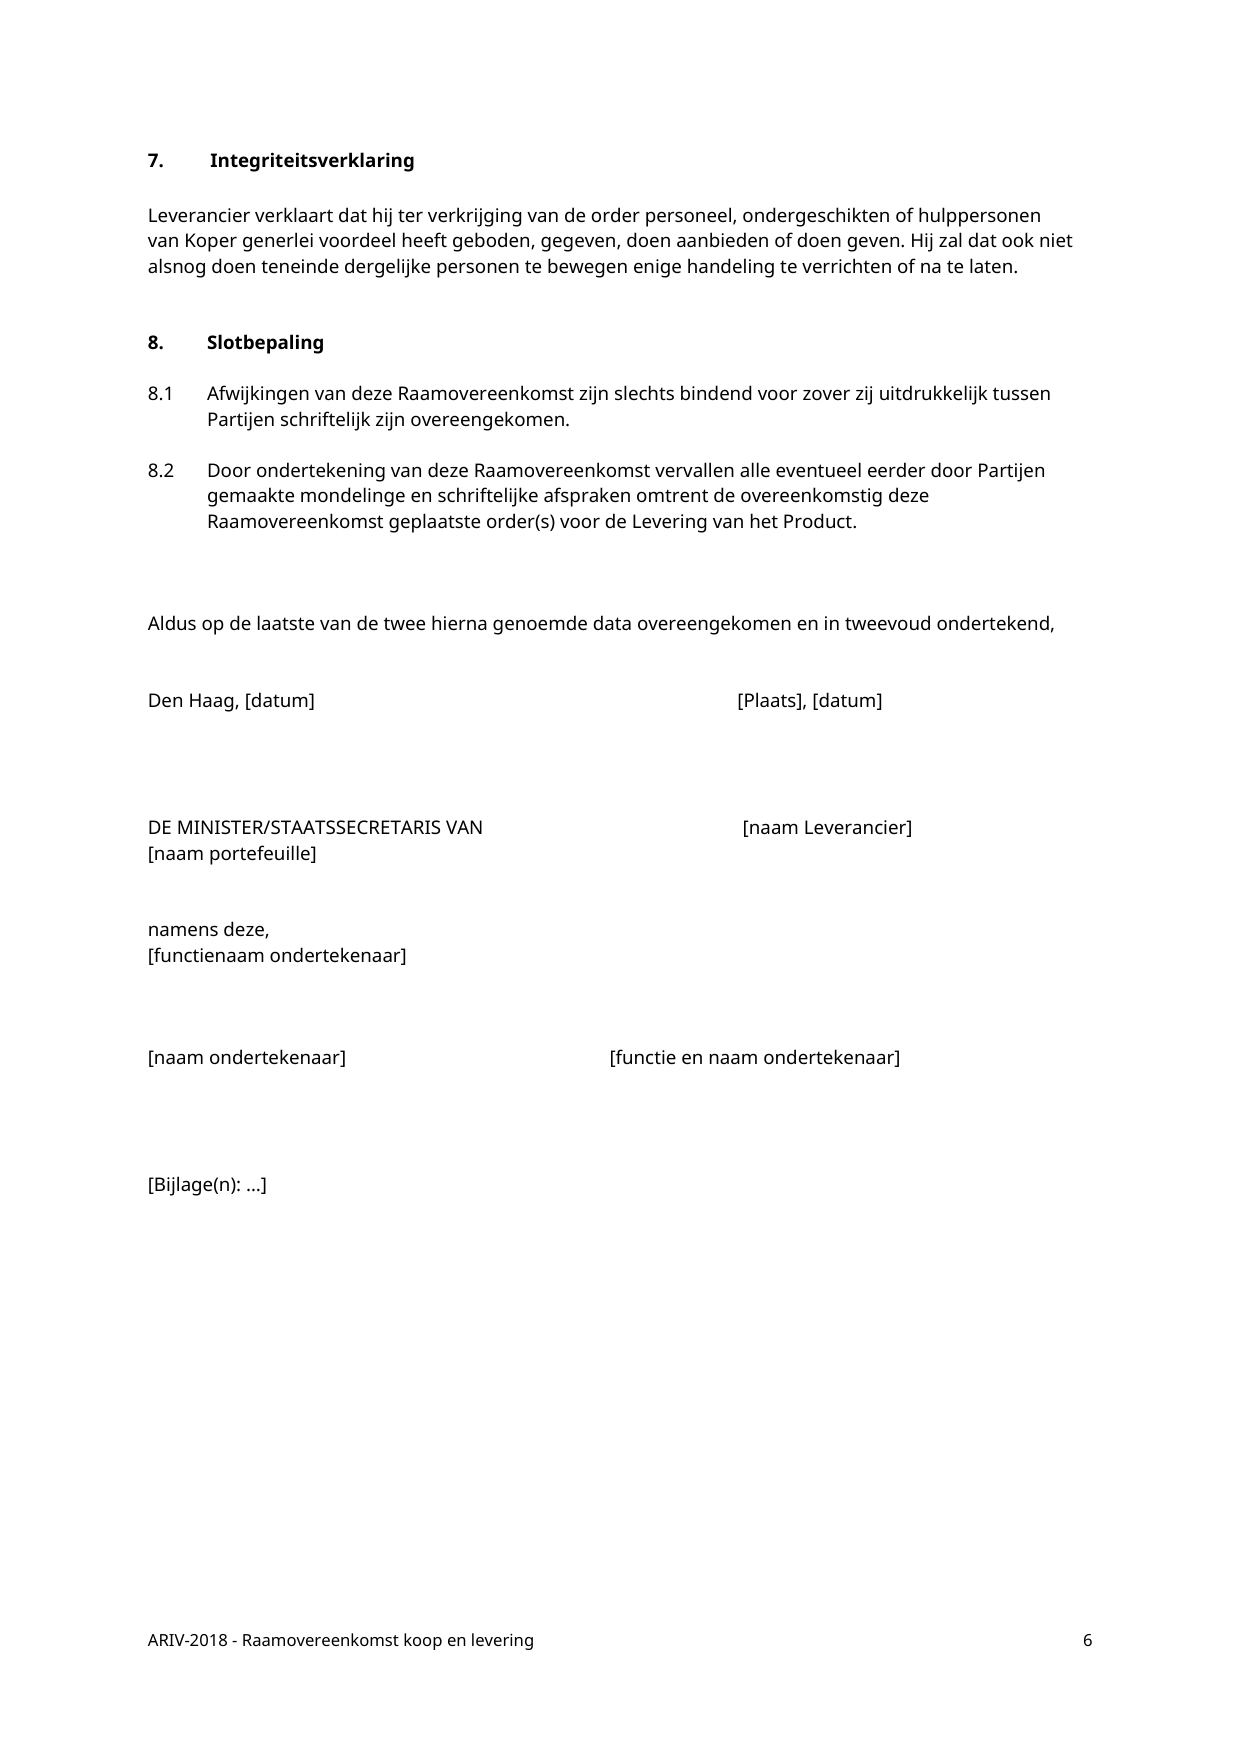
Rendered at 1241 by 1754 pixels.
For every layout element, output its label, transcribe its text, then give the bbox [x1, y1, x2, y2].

text [Bijlage(n): …] [148, 1172, 1092, 1197]
text DE MINISTER/STAATSSECRETARIS VAN [naam Leverancier] [148, 814, 1092, 840]
text 7. Integriteitsverklaring [148, 148, 1078, 202]
text namens deze, [148, 917, 1093, 942]
text [naam portefeuille] [148, 840, 1092, 866]
text Den Haag, [datum] [Plaats], [datum] [148, 687, 1093, 712]
text Leverancier verklaart dat hij ter verkrijging van de order personeel, ondergeschikten of hulppersonen van Koper generlei voordeel heeft geboden, gegeven, doen aanbieden of doen geven. Hij zal dat ook niet alsnog doen teneinde dergelijke personen te bewegen enige handeling te verrichten of na te laten. [148, 202, 1078, 278]
text [functienaam ondertekenaar] [148, 942, 1093, 968]
text [naam ondertekenaar] [functie en naam ondertekenaar] [148, 1044, 1092, 1070]
text 8.1 Afwijkingen van deze Raamovereenkomst zijn slechts bindend voor zover zij uitdrukkelijk tussen Partijen schriftelijk zijn overeengekomen. [148, 381, 1093, 432]
text 8. Slotbepaling [148, 329, 1093, 355]
text 8.2 Door ondertekening van deze Raamovereenkomst vervallen alle eventueel eerder door Partijen gemaakte mondelinge en schriftelijke afspraken omtrent de overeenkomstig deze Raamovereenkomst geplaatste order(s) voor de Levering van het Product. [148, 457, 1093, 534]
text Aldus op de laatste van de twee hierna genoemde data overeengekomen en in tweevoud ondertekend, [148, 610, 1093, 636]
